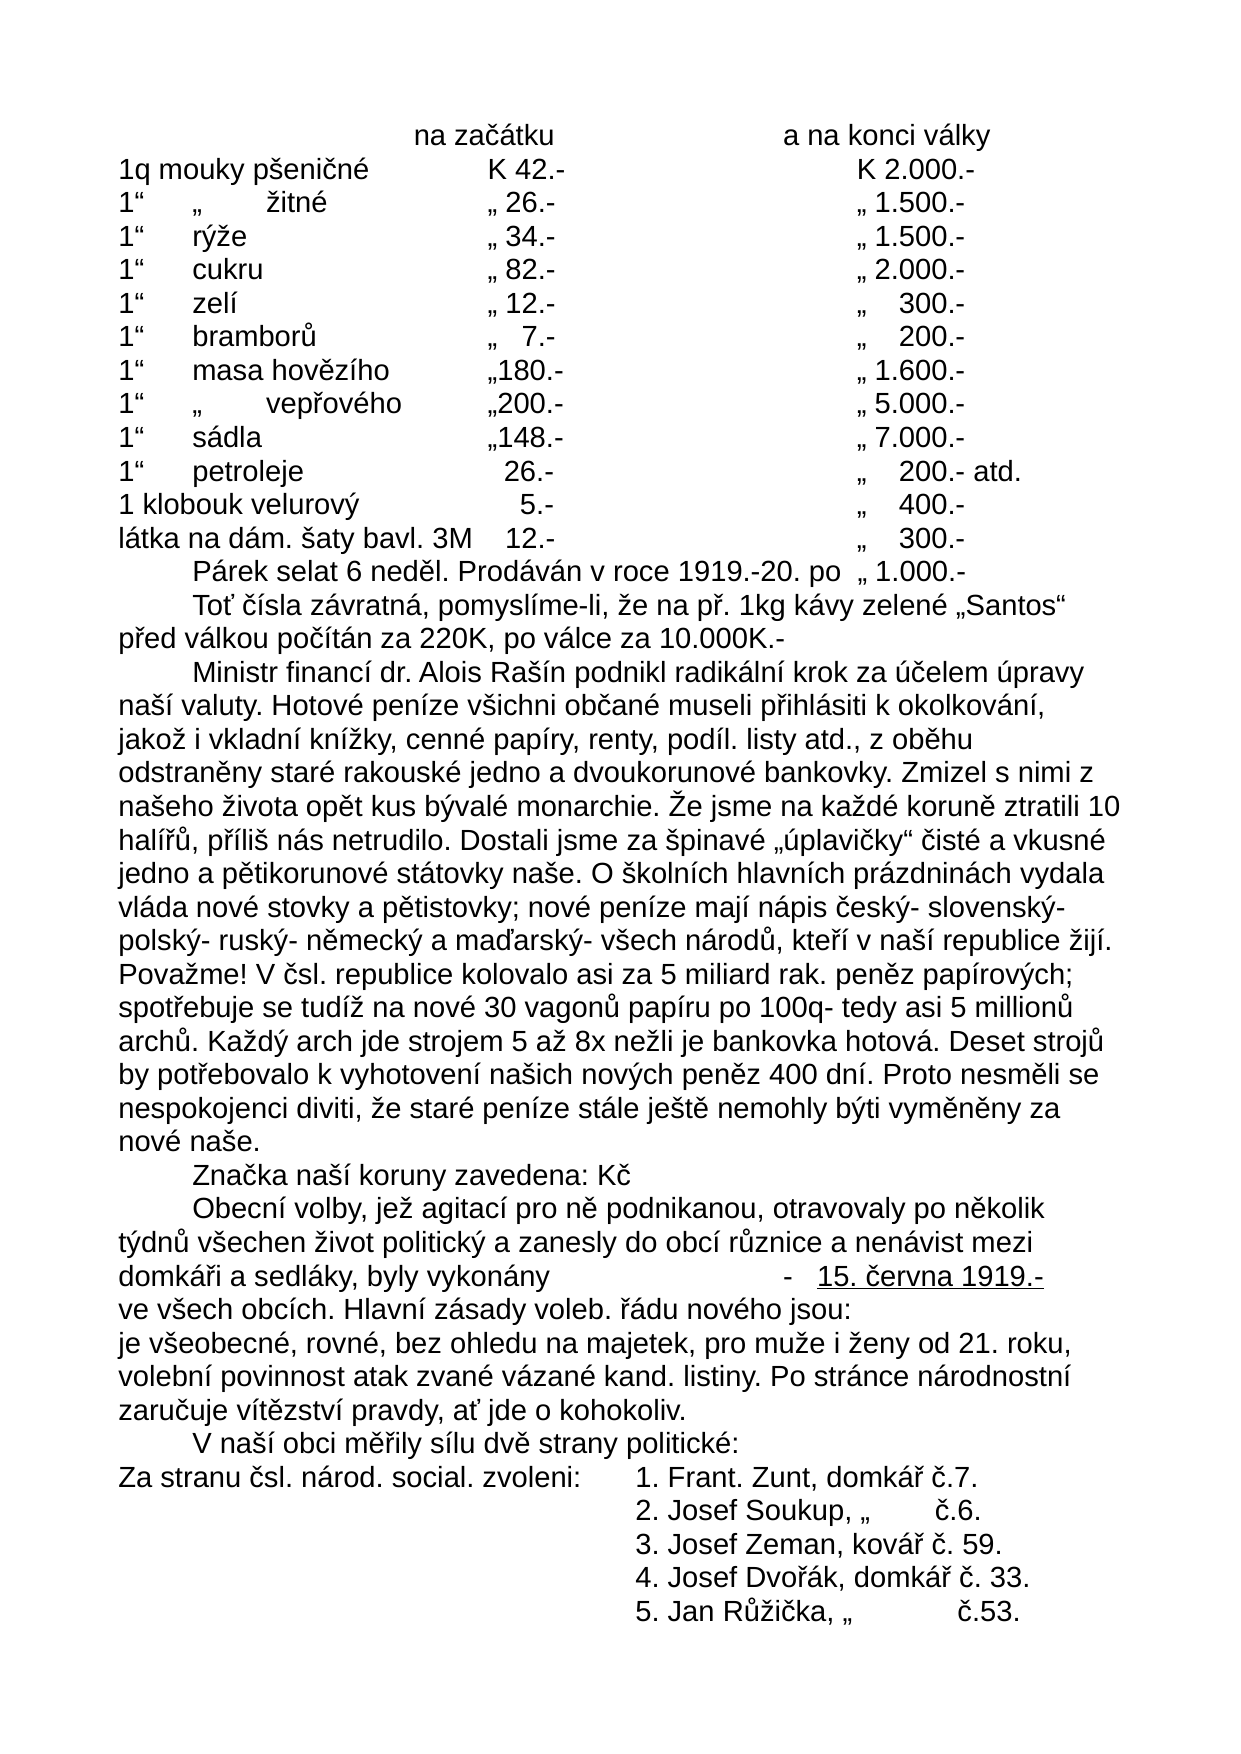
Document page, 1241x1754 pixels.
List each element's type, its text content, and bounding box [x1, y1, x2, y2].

text 1“ „ vepřového „200.- „ 5.000.- [118, 386, 1122, 420]
text 3. Josef Zeman, kovář č. 59. [118, 1527, 1122, 1560]
text 1 klobouk velurový 5.- „ 400.- [118, 487, 1122, 521]
text Ministr financí dr. Alois Rašín podnikl radikální krok za účelem úpravy naší valuty. Hotové peníze všichni občané museli přihlásiti k okolkování, jakož i vkladní knížky, cenné papíry, renty, podíl. listy atd., z oběhu odstraněny staré rakouské jedno a dvoukorunové bankovky. Zmizel s nimi z našeho života opět kus bývalé monarchie. Že jsme na každé koruně ztratili 10 halířů, příliš nás netrudilo. Dostali jsme za špinavé „úplavičky“ čisté a vkusné jedno a pětikorunové státovky naše. O školních hlavních prázdninách vydala vláda nové stovky a pětistovky; nové peníze mají nápis český- slovenský- polský- ruský- německý a maďarský- všech národů, kteří v naší republice žijí. Považme! V čsl. republice kolovalo asi za 5 miliard rak. peněz papírových; spotřebuje se tudíž na nové 30 vagonů papíru po 100q- tedy asi 5 millionů archů. Každý arch jde strojem 5 až 8x nežli je bankovka hotová. Deset strojů by potřebovalo k vyhotovení našich nových peněz 400 dní. Proto nesměli se nespokojenci diviti, že staré peníze stále ještě nemohly býti vyměněny za nové naše. [118, 655, 1122, 1158]
text Párek selat 6 neděl. Prodáván v roce 1919.-20. po „ 1.000.- [118, 554, 1122, 588]
text ve všech obcích. Hlavní zásady voleb. řádu nového jsou: [118, 1292, 1122, 1326]
text 1“ „ žitné „ 26.- „ 1.500.- [118, 185, 1122, 219]
text 1“ rýže „ 34.- „ 1.500.- [118, 219, 1122, 252]
text 1“ cukru „ 82.- „ 2.000.- [118, 252, 1122, 286]
text V naší obci měřily sílu dvě strany politické: [118, 1426, 1122, 1460]
text 5. Jan Růžička, „ č.53. [118, 1594, 1122, 1627]
text Toť čísla závratná, pomyslíme-li, že na př. 1kg kávy zelené „Santos“ před válkou počítán za 220K, po válce za 10.000K.- [118, 588, 1122, 655]
text 1“ petroleje 26.- „ 200.- atd. [118, 453, 1122, 487]
text 1q mouky pšeničné K 42.- K 2.000.- [118, 152, 1122, 185]
text 1“ masa hovězího „180.- „ 1.600.- [118, 353, 1122, 386]
text 2. Josef Soukup, „ č.6. [118, 1493, 1122, 1527]
text 1“ zelí „ 12.- „ 300.- [118, 286, 1122, 319]
text 1“ bramborů „ 7.- „ 200.- [118, 319, 1122, 353]
text 4. Josef Dvořák, domkář č. 33. [118, 1560, 1122, 1594]
text Za stranu čsl. národ. social. zvoleni: 1. Frant. Zunt, domkář č.7. [118, 1460, 1122, 1493]
text je všeobecné, rovné, bez ohledu na majetek, pro muže i ženy od 21. roku, volební povinnost atak zvané vázané kand. listiny. Po stránce národnostní zaručuje vítězství pravdy, ať jde o kohokoliv. [118, 1326, 1122, 1426]
text na začátku a na konci války [118, 118, 1122, 152]
text 1“ sádla „148.- „ 7.000.- [118, 420, 1122, 453]
text Značka naší koruny zavedena: Kč [118, 1158, 1122, 1191]
text Obecní volby, jež agitací pro ně podnikanou, otravovaly po několik týdnů všechen život politický a zanesly do obcí různice a nenávist mezi domkáři a sedláky, byly vykonány - 15. června 1919.- [118, 1191, 1122, 1292]
text látka na dám. šaty bavl. 3M 12.- „ 300.- [118, 521, 1122, 554]
